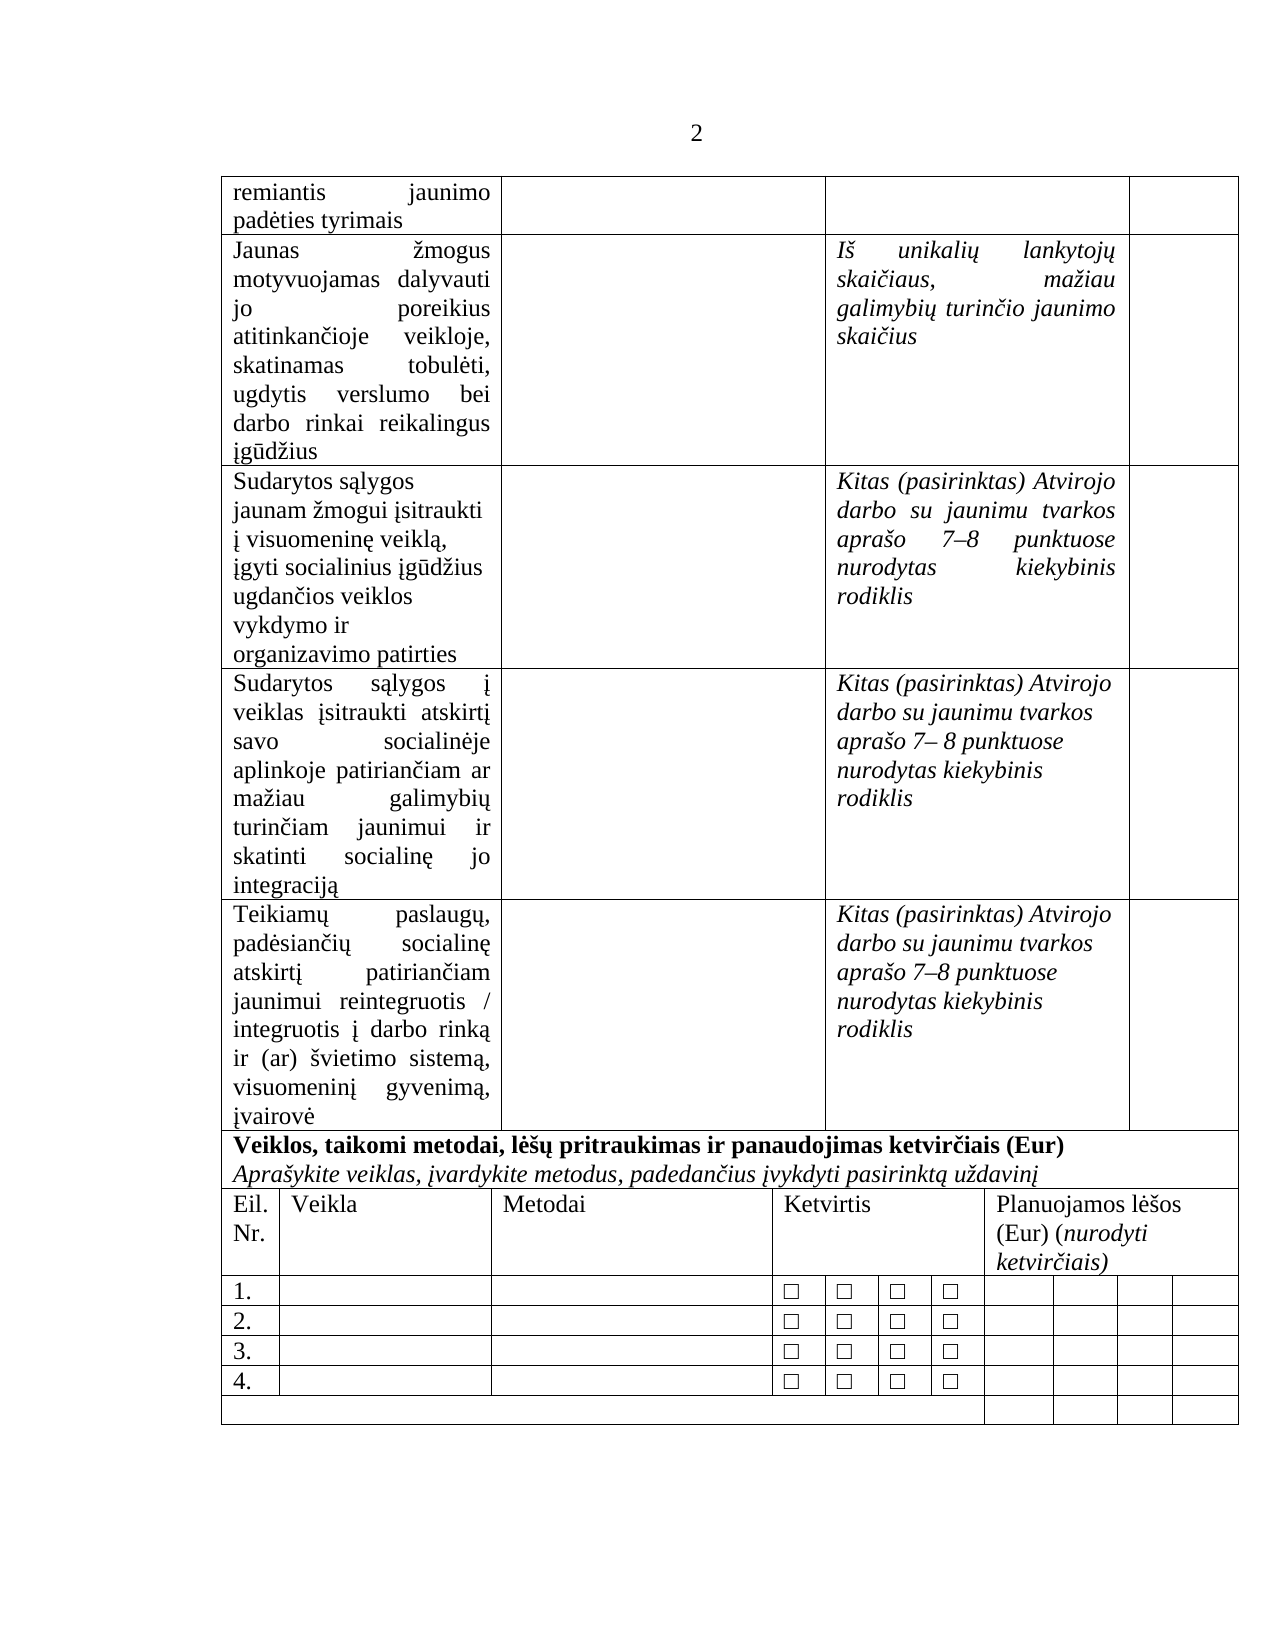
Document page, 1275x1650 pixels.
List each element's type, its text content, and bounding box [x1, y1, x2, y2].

table_cell [1173, 1336, 1238, 1365]
table_cell Ketvirtis [773, 1189, 984, 1275]
table_cell □ [773, 1276, 825, 1305]
table_cell [1173, 1306, 1238, 1335]
table_cell □ [826, 1336, 878, 1365]
table_cell Iš unikalių lankytojų skaičiaus, mažiau galimybių turinčio jaunimo skaičius [826, 235, 1129, 465]
table_cell □ [826, 1306, 878, 1335]
table_cell □ [879, 1336, 931, 1365]
table_cell [502, 177, 825, 234]
table_cell Sudarytos sąlygos jaunam žmogui įsitraukti į visuomeninę veiklą, įgyti socialinius įgūdžius ugdančios veiklos vykdymo ir organizavimo patirties [222, 466, 501, 667]
table_cell [1173, 1366, 1238, 1394]
table_cell □ [932, 1336, 984, 1365]
table_cell [502, 235, 825, 465]
table_cell [492, 1336, 772, 1365]
table_cell □ [932, 1276, 984, 1305]
table_cell [1118, 1396, 1172, 1424]
table_cell Planuojamos lėšos (Eur) (nurodyti ketvirčiais) [985, 1189, 1238, 1275]
table_cell □ [879, 1276, 931, 1305]
table_cell [985, 1306, 1053, 1335]
table_cell [280, 1306, 491, 1335]
table_cell [1173, 1396, 1238, 1424]
table_cell [222, 1396, 984, 1424]
table_cell 4. [222, 1366, 279, 1394]
table_cell [985, 1336, 1053, 1365]
table_cell Jaunas žmogus motyvuojamas dalyvauti jo poreikius atitinkančioje veikloje, skatinamas tobulėti, ugdytis verslumo bei darbo rinkai reikalingus įgūdžius [222, 235, 501, 465]
table_cell [492, 1276, 772, 1305]
table_cell [826, 177, 1129, 234]
table_cell 3. [222, 1336, 279, 1365]
table_cell [502, 466, 825, 667]
table_cell Kitas (pasirinktas) Atvirojo darbo su jaunimu tvarkos aprašo 7–8 punktuose nurodytas kiekybinis rodiklis [826, 900, 1129, 1129]
table_cell 1. [222, 1276, 279, 1305]
table_cell [985, 1366, 1053, 1394]
table_cell [1118, 1306, 1172, 1335]
table_cell [1054, 1366, 1117, 1394]
table_cell 2. [222, 1306, 279, 1335]
table_cell [1054, 1336, 1117, 1365]
table_cell [502, 669, 825, 898]
table_cell [492, 1366, 772, 1394]
table_cell [1054, 1396, 1117, 1424]
table_cell [1130, 466, 1238, 667]
table_cell □ [773, 1336, 825, 1365]
table_cell [1130, 669, 1238, 898]
table_cell Eil. Nr. [222, 1189, 279, 1275]
table_cell [985, 1276, 1053, 1305]
table_cell □ [826, 1366, 878, 1394]
table_cell [1130, 177, 1238, 234]
table_cell [280, 1336, 491, 1365]
table_cell □ [773, 1306, 825, 1335]
table_cell [280, 1276, 491, 1305]
table_cell [1130, 235, 1238, 465]
table_cell Teikiamų paslaugų, padėsiančių socialinę atskirtį patiriančiam jaunimui reintegruotis / integruotis į darbo rinką ir (ar) švietimo sistemą, visuomeninį gyvenimą, įvairovė [222, 900, 501, 1129]
table_cell [1118, 1276, 1172, 1305]
table_cell Kitas (pasirinktas) Atvirojo darbo su jaunimu tvarkos aprašo 7–8 punktuose nurodytas kiekybinis rodiklis [826, 466, 1129, 667]
table_cell □ [932, 1306, 984, 1335]
table_cell Veiklos, taikomi metodai, lėšų pritraukimas ir panaudojimas ketvirčiais (Eur) Aprašykite veiklas, įvardykite metodus, padedančius įvykdyti pasirinktą uždavinį [222, 1131, 1238, 1188]
table_cell [1054, 1276, 1117, 1305]
table_cell [1118, 1336, 1172, 1365]
table_cell □ [932, 1366, 984, 1394]
table_cell Metodai [492, 1189, 772, 1275]
table_cell [1173, 1276, 1238, 1305]
table_cell [280, 1366, 491, 1394]
table_cell [492, 1306, 772, 1335]
table_cell [1118, 1366, 1172, 1394]
table_cell Veikla [280, 1189, 491, 1275]
table_cell [1054, 1306, 1117, 1335]
table_cell □ [826, 1276, 878, 1305]
table_cell [502, 900, 825, 1129]
table_cell □ [773, 1366, 825, 1394]
table_cell remiantis jaunimo padėties tyrimais [222, 177, 501, 234]
table_cell [985, 1396, 1053, 1424]
table_cell Kitas (pasirinktas) Atvirojo darbo su jaunimu tvarkos aprašo 7– 8 punktuose nurodytas kiekybinis rodiklis [826, 669, 1129, 898]
table_cell [1130, 900, 1238, 1129]
table_cell □ [879, 1306, 931, 1335]
table_cell □ [879, 1366, 931, 1394]
table_cell Sudarytos sąlygos į veiklas įsitraukti atskirtį savo socialinėje aplinkoje patiriančiam ar mažiau galimybių turinčiam jaunimui ir skatinti socialinę jo integraciją [222, 669, 501, 898]
